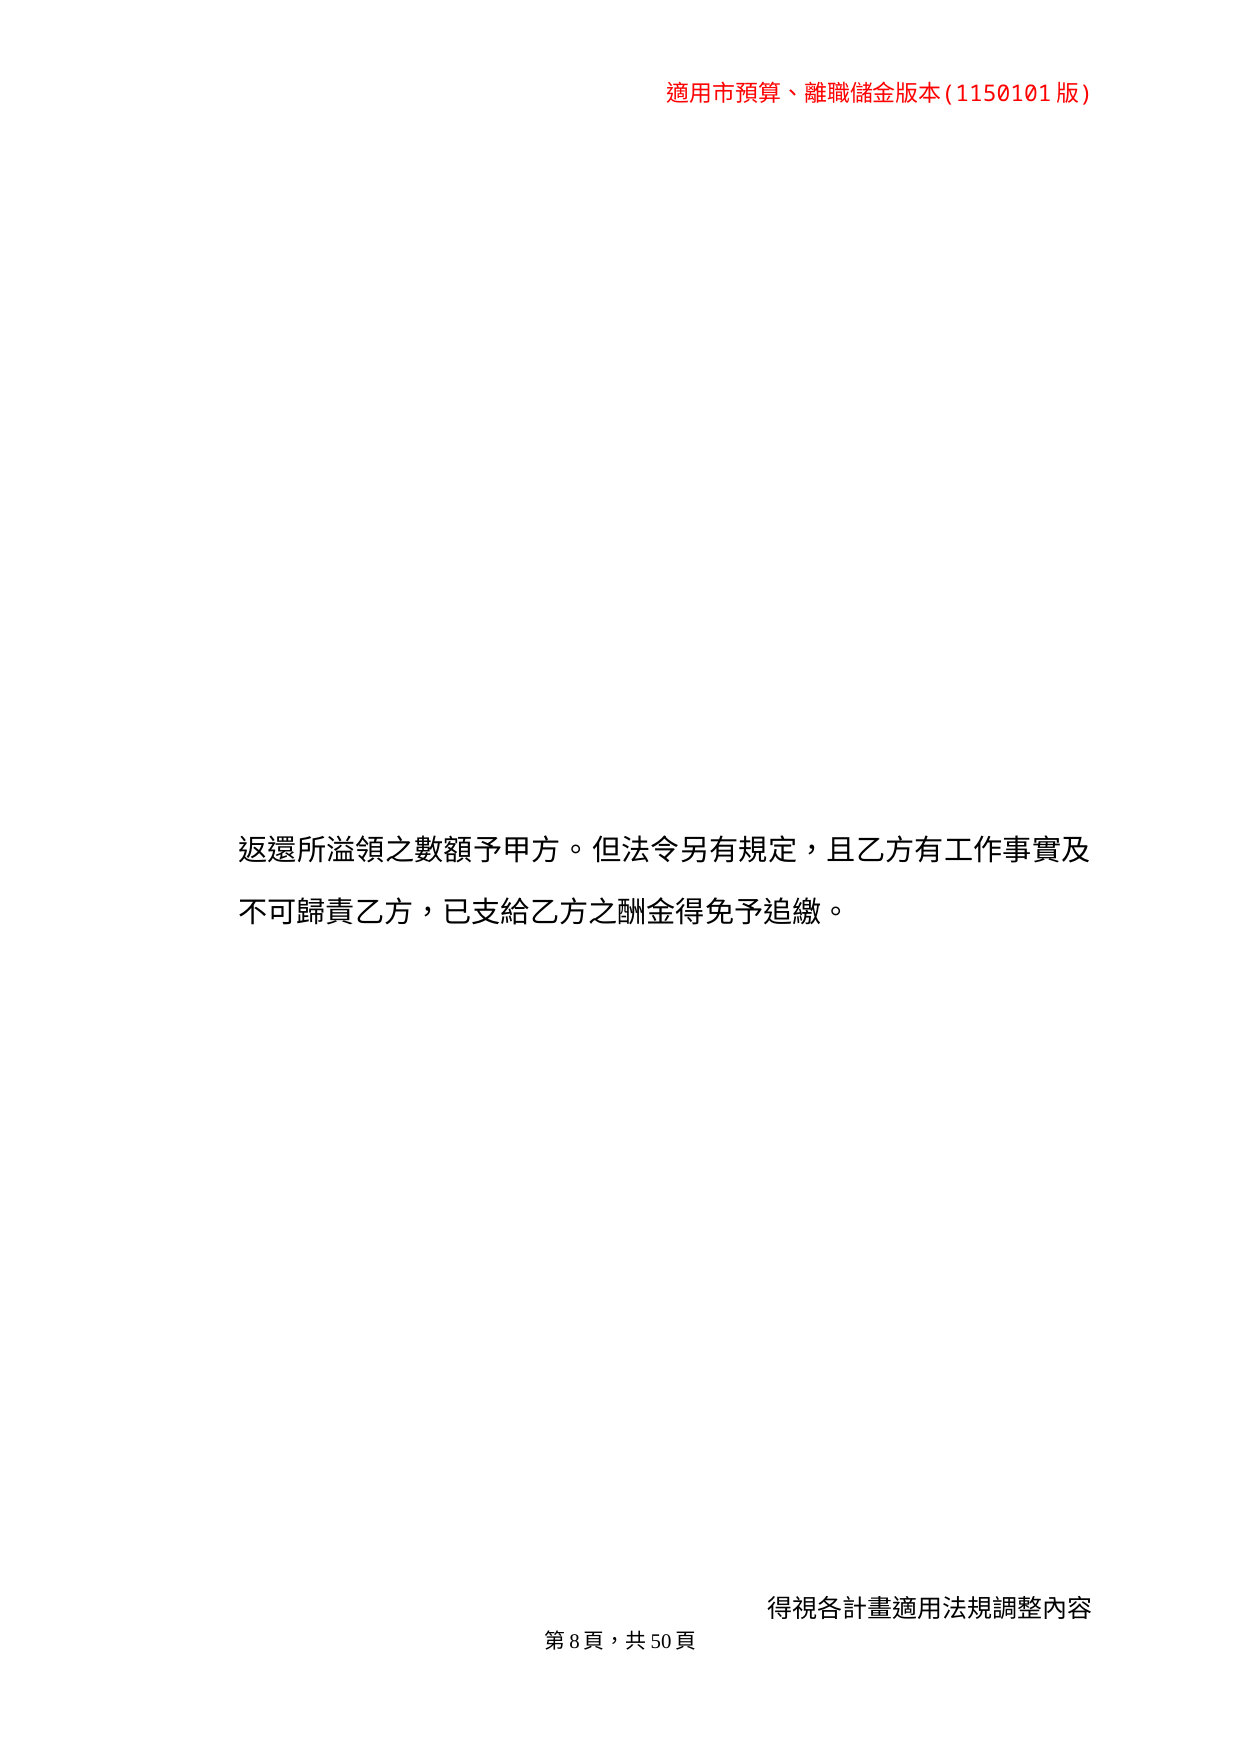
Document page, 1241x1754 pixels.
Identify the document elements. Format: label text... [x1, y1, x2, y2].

text 返還所溢領之數額予甲方。但法令另有規定，且乙方有工作事實及不可歸責乙方，已支給乙方之酬金得免予追繳。 [148, 806, 1092, 931]
